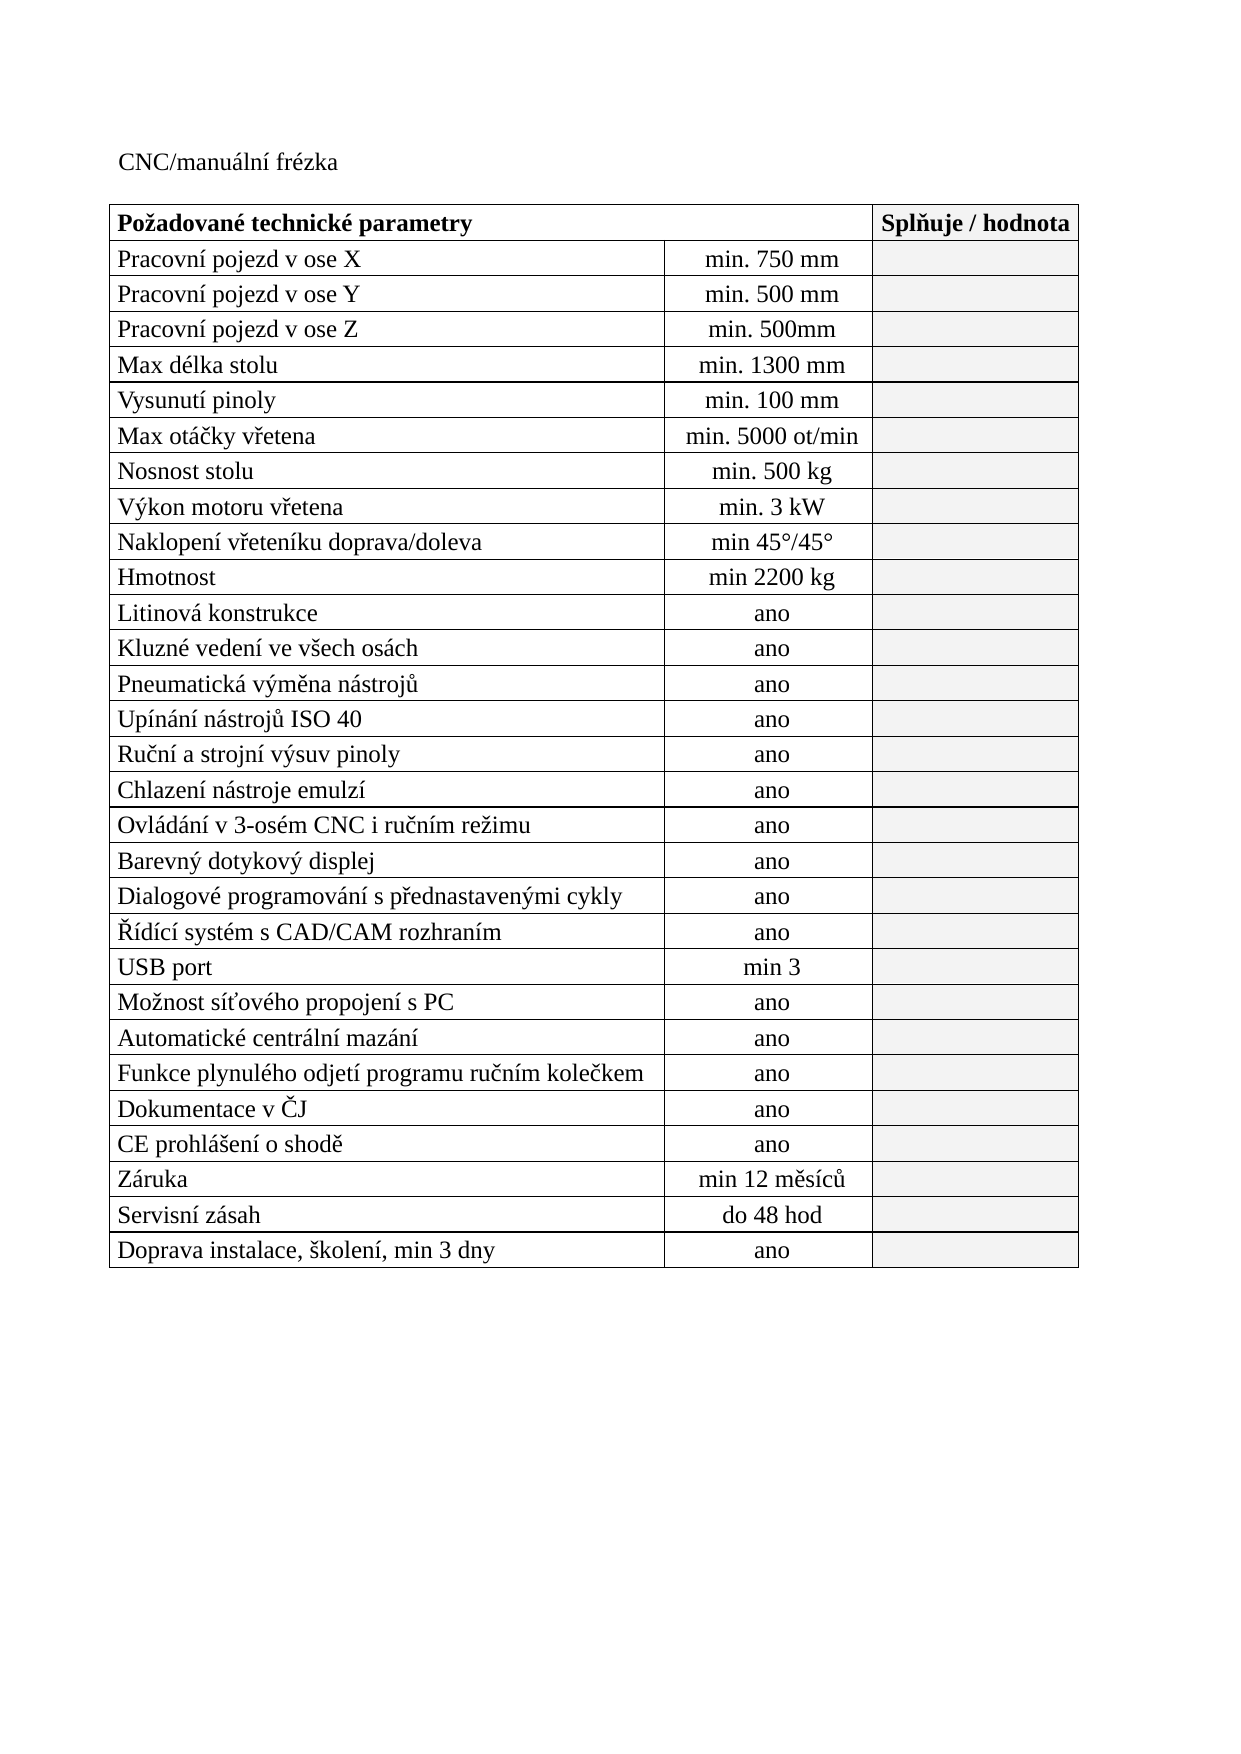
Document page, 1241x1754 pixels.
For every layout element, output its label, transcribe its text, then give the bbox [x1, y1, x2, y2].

table_cell Řídící systém s CAD/CAM rozhraním [110, 914, 664, 948]
table_cell Možnost síťového propojení s PC [110, 985, 664, 1019]
table_cell min. 500 mm [665, 276, 872, 311]
table_cell [873, 560, 1078, 594]
table_cell [873, 1162, 1078, 1196]
table_cell Funkce plynulého odjetí programu ručním kolečkem [110, 1055, 664, 1090]
table_cell ano [665, 772, 872, 806]
table_cell Nosnost stolu [110, 453, 664, 488]
text CNC/manuální frézka [118, 147, 1122, 176]
table_cell min. 3 kW [665, 489, 872, 523]
table_cell [873, 418, 1078, 452]
table_cell Chlazení nástroje emulzí [110, 772, 664, 806]
table_cell Automatické centrální mazání [110, 1020, 664, 1054]
table_cell Hmotnost [110, 560, 664, 594]
table_cell Ovládání v 3-osém CNC i ručním režimu [110, 808, 664, 842]
table_cell [873, 808, 1078, 842]
table_cell ano [665, 843, 872, 877]
table_cell ano [665, 630, 872, 665]
table_cell min. 500 kg [665, 453, 872, 488]
table_cell min 12 měsíců [665, 1162, 872, 1196]
table_cell Pneumatická výměna nástrojů [110, 666, 664, 700]
table_cell [873, 843, 1078, 877]
table_cell do 48 hod [665, 1197, 872, 1231]
table_cell Pracovní pojezd v ose Z [110, 312, 664, 346]
table_cell ano [665, 701, 872, 736]
table_cell Záruka [110, 1162, 664, 1196]
table_header [665, 205, 872, 240]
table_cell [873, 772, 1078, 806]
table_cell USB port [110, 949, 664, 983]
table_cell Doprava instalace, školení, min 3 dny [110, 1233, 664, 1267]
table_cell Kluzné vedení ve všech osách [110, 630, 664, 665]
table_cell min. 5000 ot/min [665, 418, 872, 452]
table_cell [873, 524, 1078, 558]
table_cell ano [665, 1091, 872, 1125]
table_cell [873, 737, 1078, 771]
table_cell [873, 276, 1078, 311]
table_cell [873, 914, 1078, 948]
table_cell min. 500mm [665, 312, 872, 346]
table_cell CE prohlášení o shodě [110, 1126, 664, 1161]
table_cell ano [665, 985, 872, 1019]
table_cell ano [665, 808, 872, 842]
table_cell [873, 949, 1078, 983]
table_cell [873, 489, 1078, 523]
table_cell [873, 312, 1078, 346]
table_cell ano [665, 878, 872, 913]
table_cell Naklopení vřeteníku doprava/doleva [110, 524, 664, 558]
table_cell Max délka stolu [110, 347, 664, 381]
table_cell [873, 347, 1078, 381]
table_cell ano [665, 666, 872, 700]
table_cell min. 750 mm [665, 241, 872, 275]
table_cell Vysunutí pinoly [110, 383, 664, 417]
table_cell ano [665, 737, 872, 771]
table_cell [873, 1126, 1078, 1161]
table_cell min. 100 mm [665, 383, 872, 417]
table_cell [873, 1055, 1078, 1090]
table_cell Upínání nástrojů ISO 40 [110, 701, 664, 736]
table_cell [873, 1197, 1078, 1231]
table_cell [873, 595, 1078, 629]
table_cell min. 1300 mm [665, 347, 872, 381]
table_cell [873, 985, 1078, 1019]
table_cell Barevný dotykový displej [110, 843, 664, 877]
table_header Splňuje / hodnota [873, 205, 1078, 240]
table_cell Pracovní pojezd v ose X [110, 241, 664, 275]
table_cell min 2200 kg [665, 560, 872, 594]
table_cell min 45°/45° [665, 524, 872, 558]
table_cell Dialogové programování s přednastavenými cykly [110, 878, 664, 913]
table_cell Dokumentace v ČJ [110, 1091, 664, 1125]
table_cell Ruční a strojní výsuv pinoly [110, 737, 664, 771]
table_cell [873, 1020, 1078, 1054]
table_cell ano [665, 1020, 872, 1054]
table_cell ano [665, 595, 872, 629]
table_cell Servisní zásah [110, 1197, 664, 1231]
table_cell Litinová konstrukce [110, 595, 664, 629]
table_cell ano [665, 914, 872, 948]
table_cell ano [665, 1055, 872, 1090]
table_cell [873, 701, 1078, 736]
table_cell [873, 1233, 1078, 1267]
table_cell min 3 [665, 949, 872, 983]
table_cell [873, 241, 1078, 275]
table_cell Max otáčky vřetena [110, 418, 664, 452]
table_cell [873, 666, 1078, 700]
table_cell Výkon motoru vřetena [110, 489, 664, 523]
table_cell ano [665, 1233, 872, 1267]
table_cell ano [665, 1126, 872, 1161]
table_cell [873, 878, 1078, 913]
table_cell Pracovní pojezd v ose Y [110, 276, 664, 311]
table_cell [873, 1091, 1078, 1125]
table_header Požadované technické parametry [110, 205, 664, 240]
table_cell [873, 630, 1078, 665]
table_cell [873, 383, 1078, 417]
table_cell [873, 453, 1078, 488]
